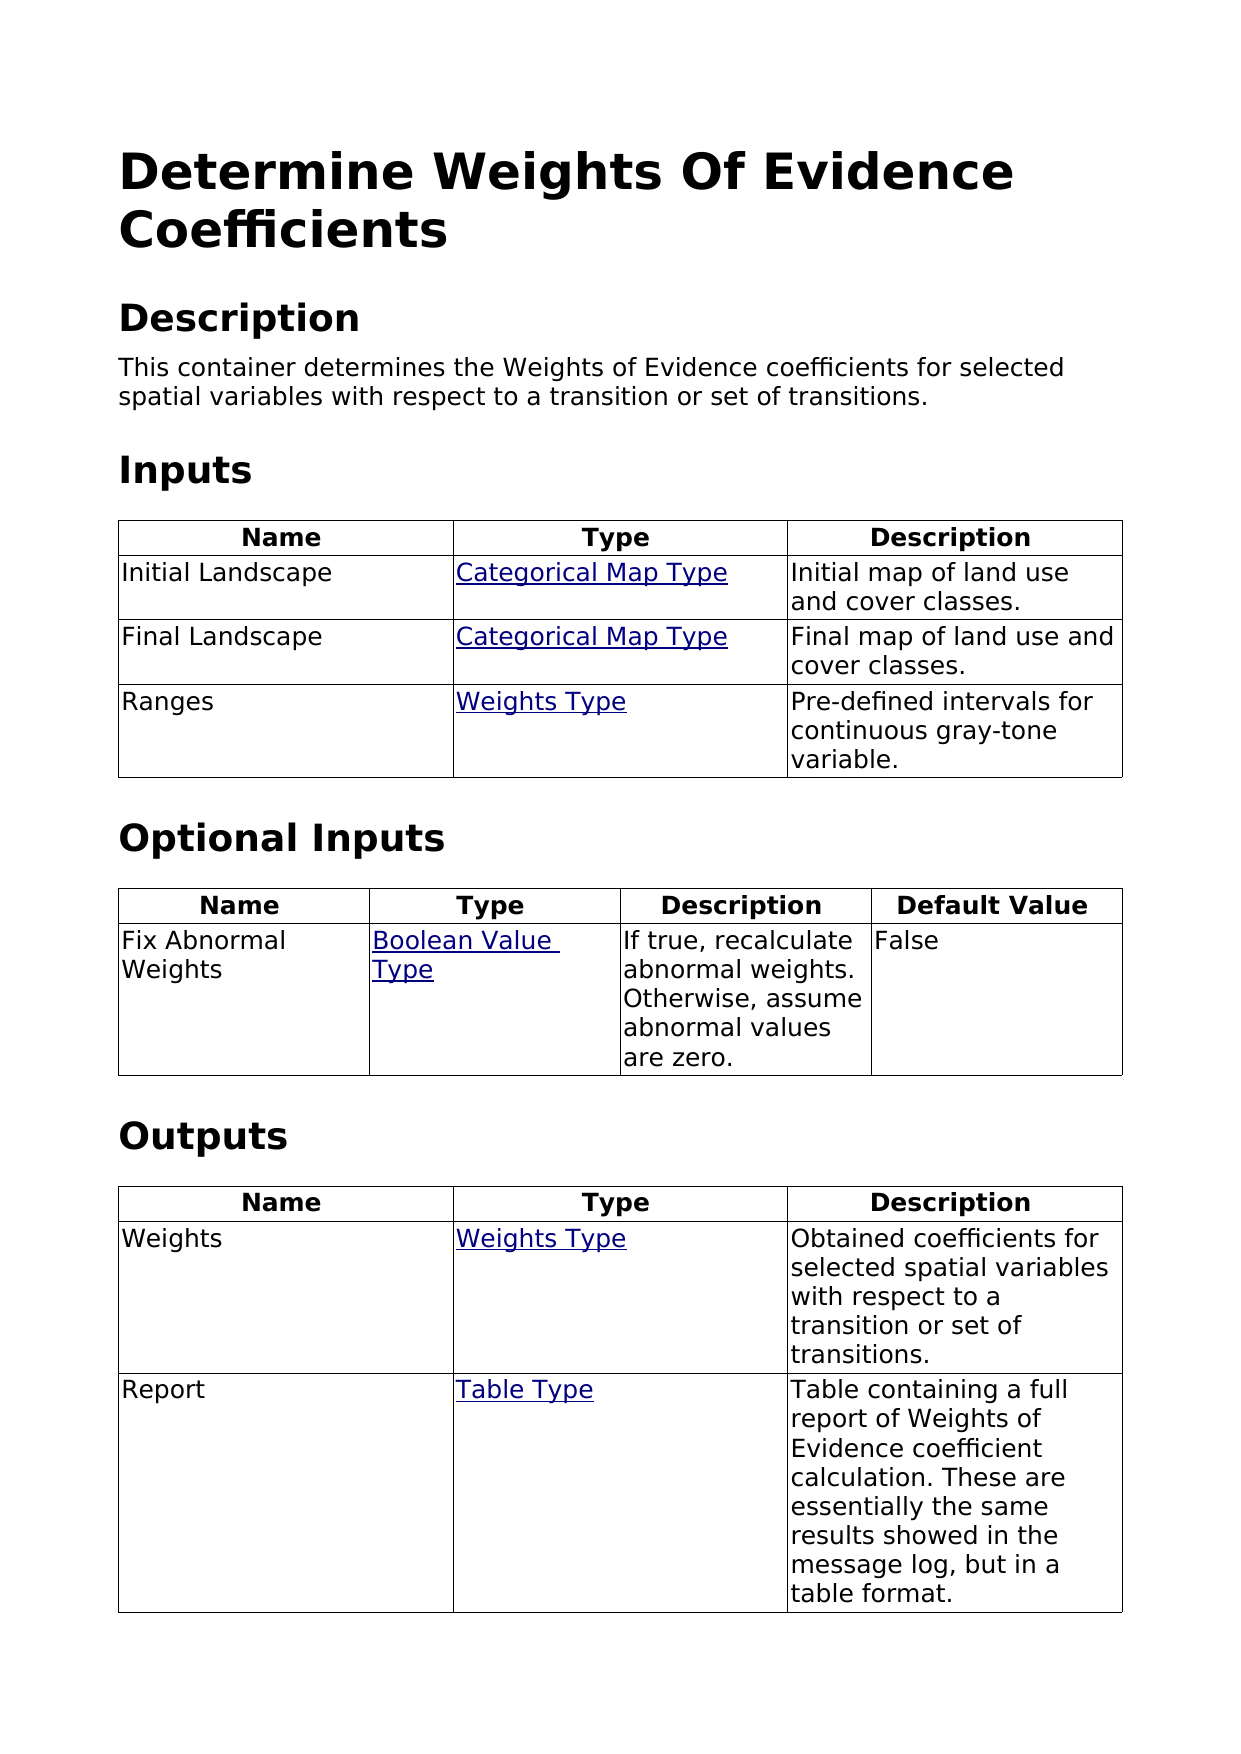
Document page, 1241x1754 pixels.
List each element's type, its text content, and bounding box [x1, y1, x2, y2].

text This container determines the Weights of Evidence coefficients for selected spatial variables with respect to a transition or set of transitions. [118, 353, 1122, 412]
table_cell Final Landscape [119, 620, 453, 684]
table_cell Initial Landscape [119, 556, 453, 619]
table_cell Weights Type [454, 685, 787, 777]
table_cell False [872, 924, 1122, 1075]
table_header Name [119, 1187, 453, 1221]
table_header Description [621, 889, 871, 923]
table_cell Categorical Map Type [454, 556, 787, 619]
table_header Type [370, 889, 620, 923]
table_cell Table containing a full report of Weights of Evidence coefficient calculation. These are essentially the same results showed in the message log, but in a table format. [788, 1374, 1122, 1612]
table_cell Fix Abnormal Weights [119, 924, 369, 1075]
table_header Default Value [872, 889, 1122, 923]
table_cell Boolean Value Type [370, 924, 620, 1075]
table_cell Categorical Map Type [454, 620, 787, 684]
table_header Type [454, 1187, 787, 1221]
table_header Description [788, 1187, 1122, 1221]
table_cell Initial map of land use and cover classes. [788, 556, 1122, 619]
table_header Name [119, 889, 369, 923]
table_cell Ranges [119, 685, 453, 777]
subtitle Description [118, 297, 1122, 341]
table_cell Weights Type [454, 1222, 787, 1372]
table_cell Table Type [454, 1374, 787, 1612]
table_header Description [788, 521, 1122, 555]
subtitle Outputs [118, 1115, 1122, 1158]
table_header Type [454, 521, 787, 555]
table_header Name [119, 521, 453, 555]
table_cell Obtained coefficients for selected spatial variables with respect to a transition or set of transitions. [788, 1222, 1122, 1372]
table_cell Weights [119, 1222, 453, 1372]
table_cell If true, recalculate abnormal weights. Otherwise, assume abnormal values are zero. [621, 924, 871, 1075]
table_cell Report [119, 1374, 453, 1612]
subtitle Optional Inputs [118, 817, 1122, 861]
table_cell Final map of land use and cover classes. [788, 620, 1122, 684]
table_cell Pre-defined intervals for continuous gray-tone variable. [788, 685, 1122, 777]
subtitle Determine Weights Of Evidence Coefficients [118, 143, 1122, 259]
subtitle Inputs [118, 449, 1122, 493]
